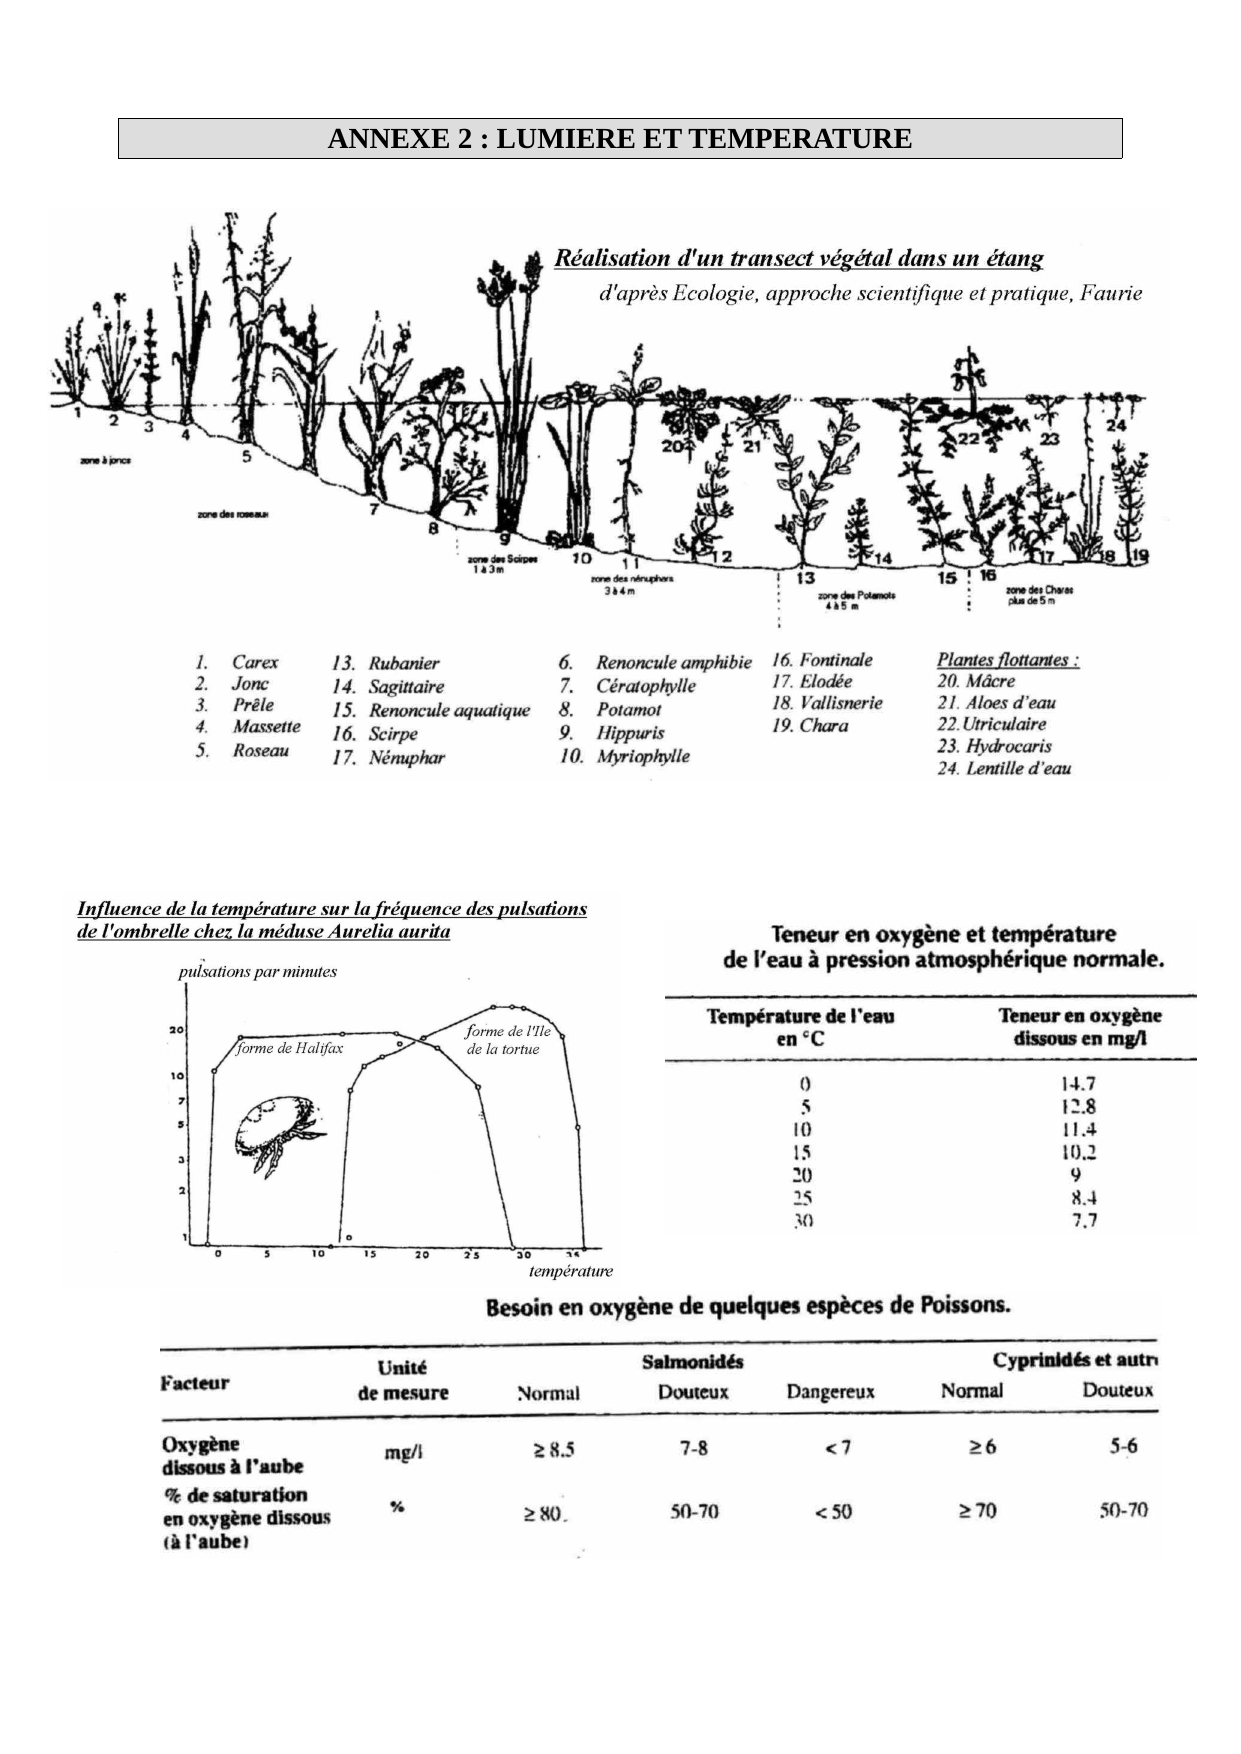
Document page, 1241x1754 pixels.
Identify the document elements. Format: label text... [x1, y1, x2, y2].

picture [47, 208, 1170, 781]
text ANNEXE 2 : LUMIERE ET TEMPERATURE [119, 119, 1122, 158]
picture [665, 920, 1197, 1235]
picture [160, 1291, 1162, 1559]
picture [62, 891, 620, 1288]
